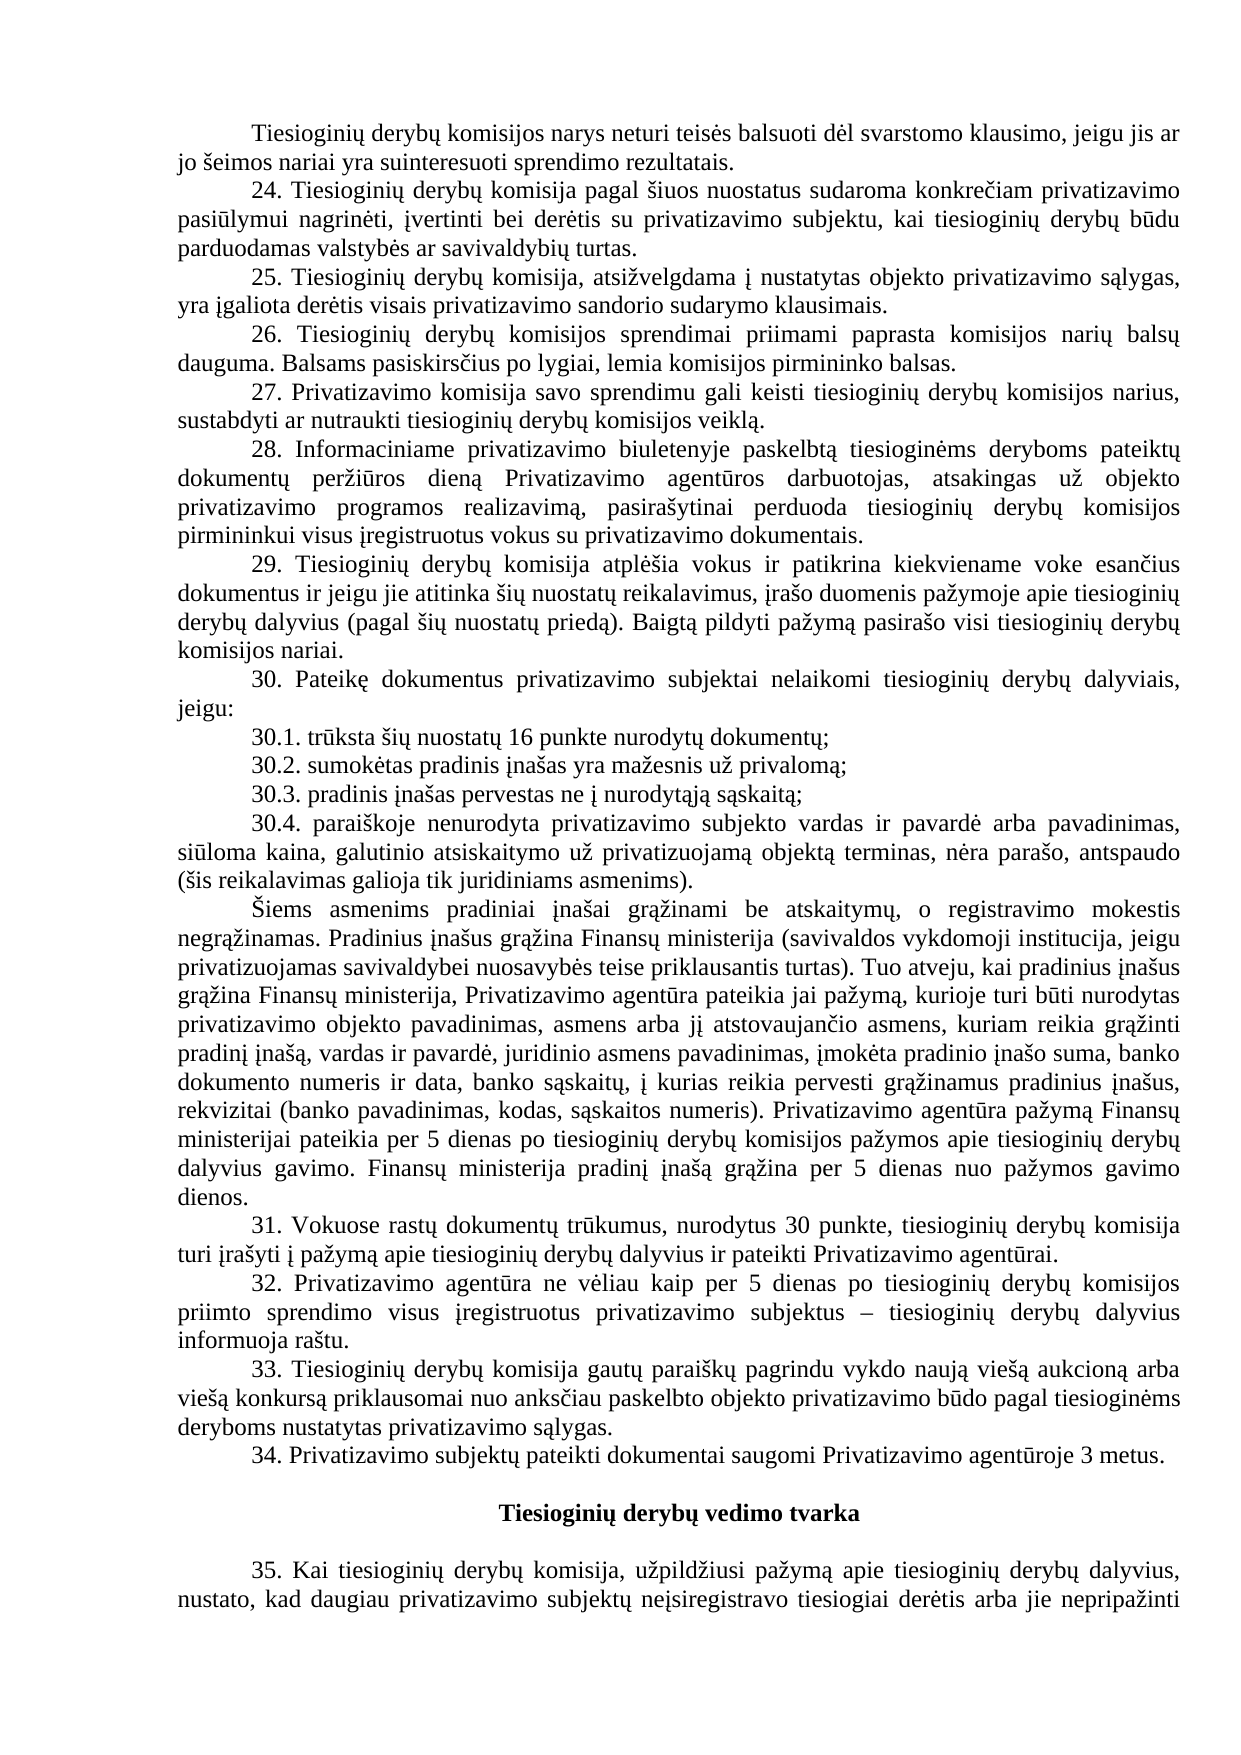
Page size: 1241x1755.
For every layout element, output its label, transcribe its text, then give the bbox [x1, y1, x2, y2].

text 25. Tiesioginių derybų komisija, atsižvelgdama į nustatytas objekto privatizavimo sąlygas, yra įgaliota derėtis visais privatizavimo sandorio sudarymo klausimais. [177, 262, 1181, 319]
text 28. Informaciniame privatizavimo biuletenyje paskelbtą tiesioginėms deryboms pateiktų dokumentų peržiūros dieną Privatizavimo agentūros darbuotojas, atsakingas už objekto privatizavimo programos realizavimą, pasirašytinai perduoda tiesioginių derybų komisijos pirmininkui visus įregistruotus vokus su privatizavimo dokumentais. [177, 434, 1181, 549]
text 30.1. trūksta šių nuostatų 16 punkte nurodytų dokumentų; [177, 722, 1181, 751]
text 34. Privatizavimo subjektų pateikti dokumentai saugomi Privatizavimo agentūroje 3 metus. [177, 1441, 1181, 1469]
text 33. Tiesioginių derybų komisija gautų paraiškų pagrindu vykdo naują viešą aukcioną arba viešą konkursą priklausomai nuo anksčiau paskelbto objekto privatizavimo būdo pagal tiesioginėms deryboms nustatytas privatizavimo sąlygas. [177, 1354, 1181, 1441]
text 30.2. sumokėtas pradinis įnašas yra mažesnis už privalomą; [177, 751, 1181, 779]
text 30.4. paraiškoje nenurodyta privatizavimo subjekto vardas ir pavardė arba pavadinimas, siūloma kaina, galutinio atsiskaitymo už privatizuojamą objektą terminas, nėra parašo, antspaudo (šis reikalavimas galioja tik juridiniams asmenims). [177, 808, 1181, 894]
text 29. Tiesioginių derybų komisija atplėšia vokus ir patikrina kiekviename voke esančius dokumentus ir jeigu jie atitinka šių nuostatų reikalavimus, įrašo duomenis pažymoje apie tiesioginių derybų dalyvius (pagal šių nuostatų priedą). Baigtą pildyti pažymą pasirašo visi tiesioginių derybų komisijos nariai. [177, 549, 1181, 664]
text 27. Privatizavimo komisija savo sprendimu gali keisti tiesioginių derybų komisijos narius, sustabdyti ar nutraukti tiesioginių derybų komisijos veiklą. [177, 377, 1181, 434]
text 30. Pateikę dokumentus privatizavimo subjektai nelaikomi tiesioginių derybų dalyviais, jeigu: [177, 664, 1181, 722]
text Tiesioginių derybų vedimo tvarka [177, 1498, 1181, 1527]
text Šiems asmenims pradiniai įnašai grąžinami be atskaitymų, o registravimo mokestis negrąžinamas. Pradinius įnašus grąžina Finansų ministerija (savivaldos vykdomoji institucija, jeigu privatizuojamas savivaldybei nuosavybės teise priklausantis turtas). Tuo atveju, kai pradinius įnašus grąžina Finansų ministerija, Privatizavimo agentūra pateikia jai pažymą, kurioje turi būti nurodytas privatizavimo objekto pavadinimas, asmens arba jį atstovaujančio asmens, kuriam reikia grąžinti pradinį įnašą, vardas ir pavardė, juridinio asmens pavadinimas, įmokėta pradinio įnašo suma, banko dokumento numeris ir data, banko sąskaitų, į kurias reikia pervesti grąžinamus pradinius įnašus, rekvizitai (banko pavadinimas, kodas, sąskaitos numeris). Privatizavimo agentūra pažymą Finansų ministerijai pateikia per 5 dienas po tiesioginių derybų komisijos pažymos apie tiesioginių derybų dalyvius gavimo. Finansų ministerija pradinį įnašą grąžina per 5 dienas nuo pažymos gavimo dienos. [177, 894, 1181, 1211]
text 35. Kai tiesioginių derybų komisija, užpildžiusi pažymą apie tiesioginių derybų dalyvius, nustato, kad daugiau privatizavimo subjektų neįsiregistravo tiesiogiai derėtis arba jie nepripažinti [177, 1556, 1181, 1613]
text 26. Tiesioginių derybų komisijos sprendimai priimami paprasta komisijos narių balsų dauguma. Balsams pasiskirsčius po lygiai, lemia komisijos pirmininko balsas. [177, 319, 1181, 377]
text 32. Privatizavimo agentūra ne vėliau kaip per 5 dienas po tiesioginių derybų komisijos priimto sprendimo visus įregistruotus privatizavimo subjektus – tiesioginių derybų dalyvius informuoja raštu. [177, 1268, 1181, 1354]
text Tiesioginių derybų komisijos narys neturi teisės balsuoti dėl svarstomo klausimo, jeigu jis ar jo šeimos nariai yra suinteresuoti sprendimo rezultatais. [177, 118, 1181, 176]
text 30.3. pradinis įnašas pervestas ne į nurodytąją sąskaitą; [177, 779, 1181, 808]
text 31. Vokuose rastų dokumentų trūkumus, nurodytus 30 punkte, tiesioginių derybų komisija turi įrašyti į pažymą apie tiesioginių derybų dalyvius ir pateikti Privatizavimo agentūrai. [177, 1211, 1181, 1268]
text 24. Tiesioginių derybų komisija pagal šiuos nuostatus sudaroma konkrečiam privatizavimo pasiūlymui nagrinėti, įvertinti bei derėtis su privatizavimo subjektu, kai tiesioginių derybų būdu parduodamas valstybės ar savivaldybių turtas. [177, 176, 1181, 262]
